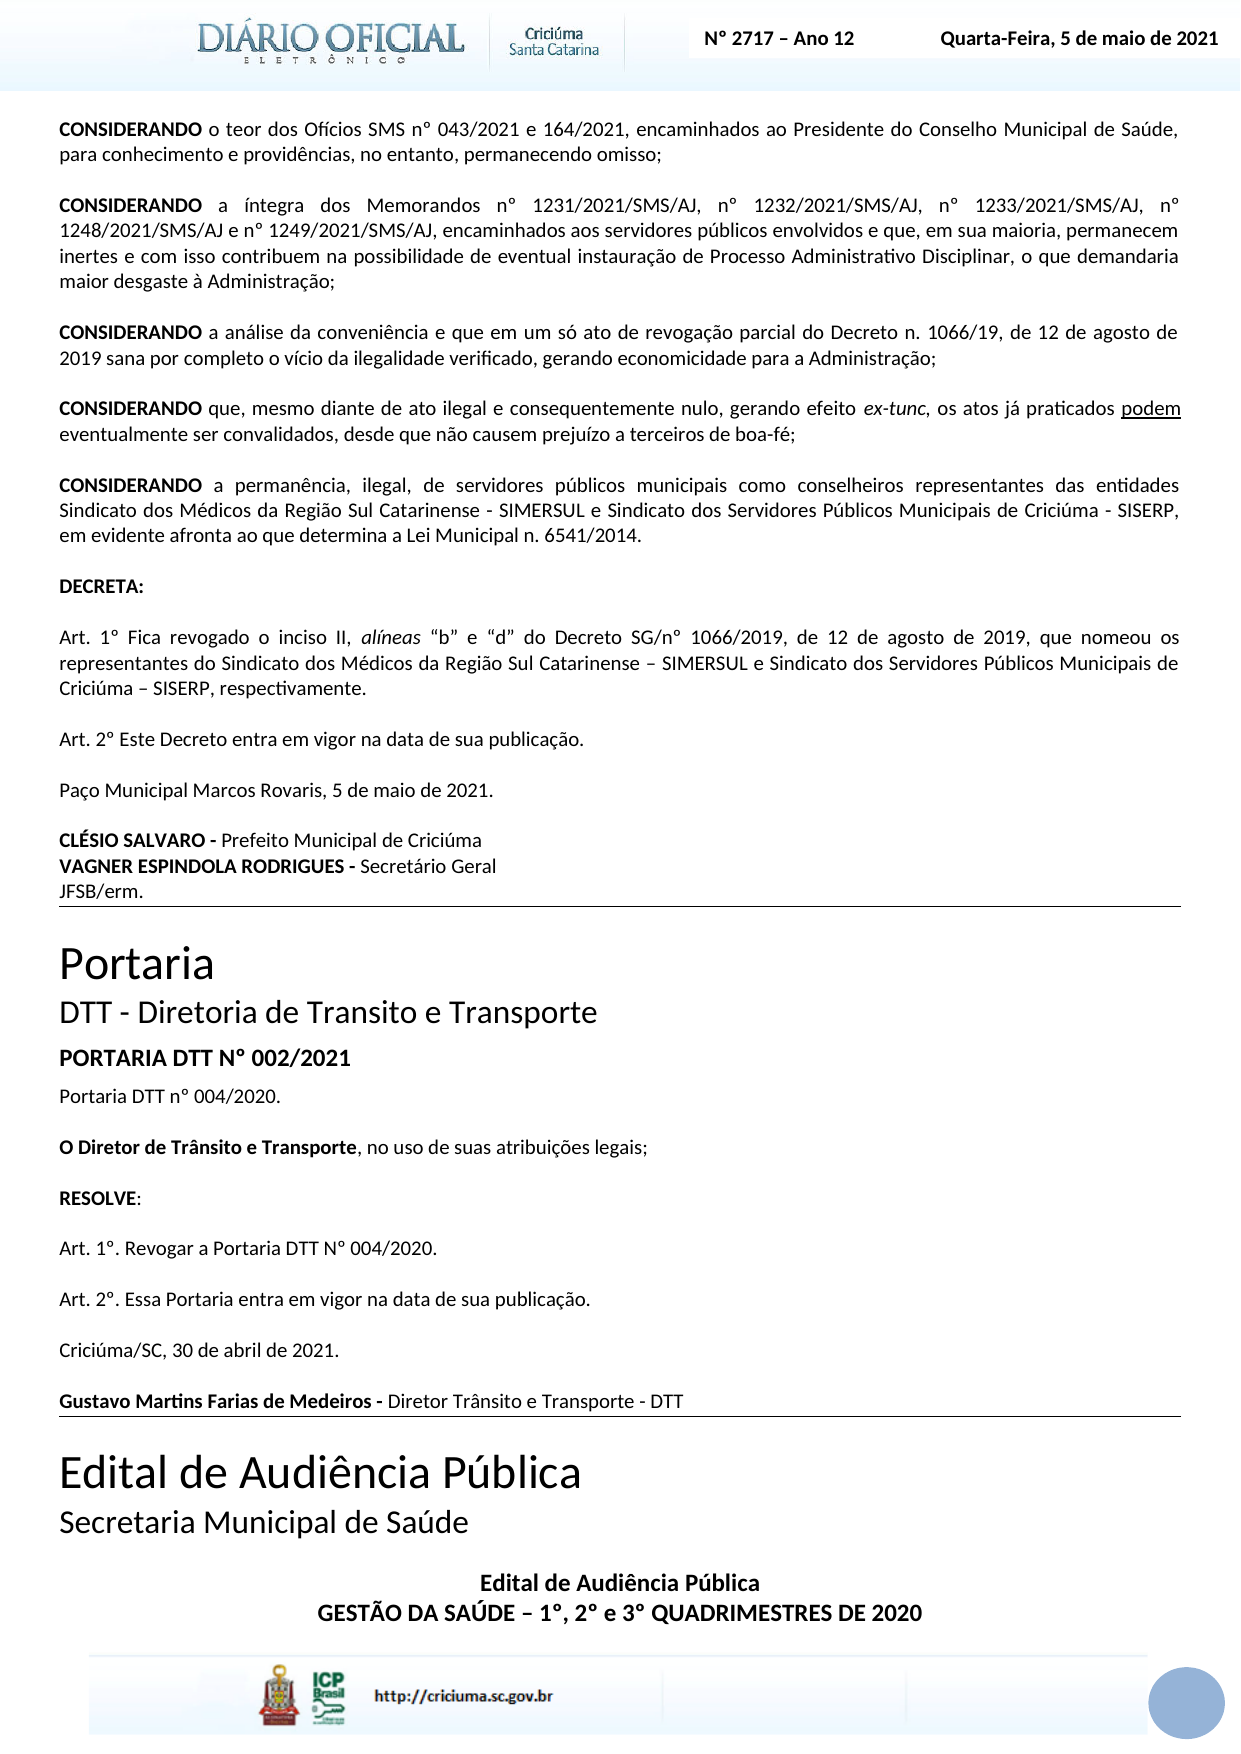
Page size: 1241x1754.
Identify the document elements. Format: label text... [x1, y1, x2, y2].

text Art. 1º. Revogar a Portaria DTT Nº 004/2020. [59, 1236, 1181, 1261]
text CONSIDERANDO a íntegra dos Memorandos nº 1231/2021/SMS/AJ, nº 1232/2021/SMS/AJ, nº 1233/2021/SMS/AJ, nº 1248/2021/SMS/AJ e nº 1249/2021/SMS/AJ, encaminhados aos servidores públicos envolvidos e que, em sua maioria, permanecem inertes e com isso contribuem na possibilidade de eventual instauração de Processo Administrativo Disciplinar, o que demandaria maior desgaste à Administração; [59, 192, 1181, 294]
text CONSIDERANDO a análise da conveniência e que em um só ato de revogação parcial do Decreto n. 1066/19, de 12 de agosto de 2019 sana por completo o vício da ilegalidade verificado, gerando economicidade para a Administração; [59, 319, 1181, 370]
text CONSIDERANDO que, mesmo diante de ato ilegal e consequentemente nulo, gerando efeito ex-tunc, os atos já praticados podem eventualmente ser convalidados, desde que não causem prejuízo a terceiros de boa-fé; [59, 396, 1181, 446]
text Paço Municipal Marcos Rovaris, 5 de maio de 2021. [59, 777, 1181, 802]
text Portaria [59, 932, 1181, 991]
text Art. 2º. Essa Portaria entra em vigor na data de sua publicação. [59, 1286, 1181, 1312]
text Edital de Audiência Pública [59, 1442, 1181, 1501]
text Gustavo Martins Farias de Medeiros - Diretor Trânsito e Transporte - DTT [59, 1388, 1181, 1416]
text Portaria DTT nº 004/2020. [59, 1083, 1181, 1108]
text Secretaria Municipal de Saúde [59, 1501, 1181, 1541]
text CONSIDERANDO a permanência, ilegal, de servidores públicos municipais como conselheiros representantes das entidades Sindicato dos Médicos da Região Sul Catarinense - SIMERSUL e Sindicato dos Servidores Públicos Municipais de Criciúma - SISERP, em evidente afronta ao que determina a Lei Municipal n. 6541/2014. [59, 472, 1181, 548]
text Edital de Audiência Pública [59, 1567, 1181, 1597]
text Criciúma/SC, 30 de abril de 2021. [59, 1337, 1181, 1363]
text Art. 1º Fica revogado o inciso II, alíneas “b” e “d” do Decreto SG/nº 1066/2019, de 12 de agosto de 2019, que nomeou os representantes do Sindicato dos Médicos da Região Sul Catarinense – SIMERSUL e Sindicato dos Servidores Públicos Municipais de Criciúma – SISERP, respectivamente. [59, 624, 1181, 701]
text RESOLVE: [59, 1185, 1181, 1210]
text DECRETA: [59, 573, 1181, 599]
text CLÉSIO SALVARO - Prefeito Municipal de Criciúma [59, 828, 1181, 853]
text O Diretor de Trânsito e Transporte, no uso de suas atribuições legais; [59, 1134, 1181, 1159]
text JFSB/erm. [59, 878, 1181, 906]
text VAGNER ESPINDOLA RODRIGUES - Secretário Geral [59, 853, 1181, 878]
text CONSIDERANDO o teor dos Ofícios SMS nº 043/2021 e 164/2021, encaminhados ao Presidente do Conselho Municipal de Saúde, para conhecimento e providências, no entanto, permanecendo omisso; [59, 116, 1181, 167]
text GESTÃO DA SAÚDE – 1º, 2º e 3º QUADRIMESTRES DE 2020 [59, 1597, 1181, 1628]
text DTT - Diretoria de Transito e Transporte [59, 991, 1181, 1032]
text PORTARIA DTT Nº 002/2021 [59, 1042, 1181, 1073]
text Art. 2º Este Decreto entra em vigor na data de sua publicação. [59, 726, 1181, 751]
